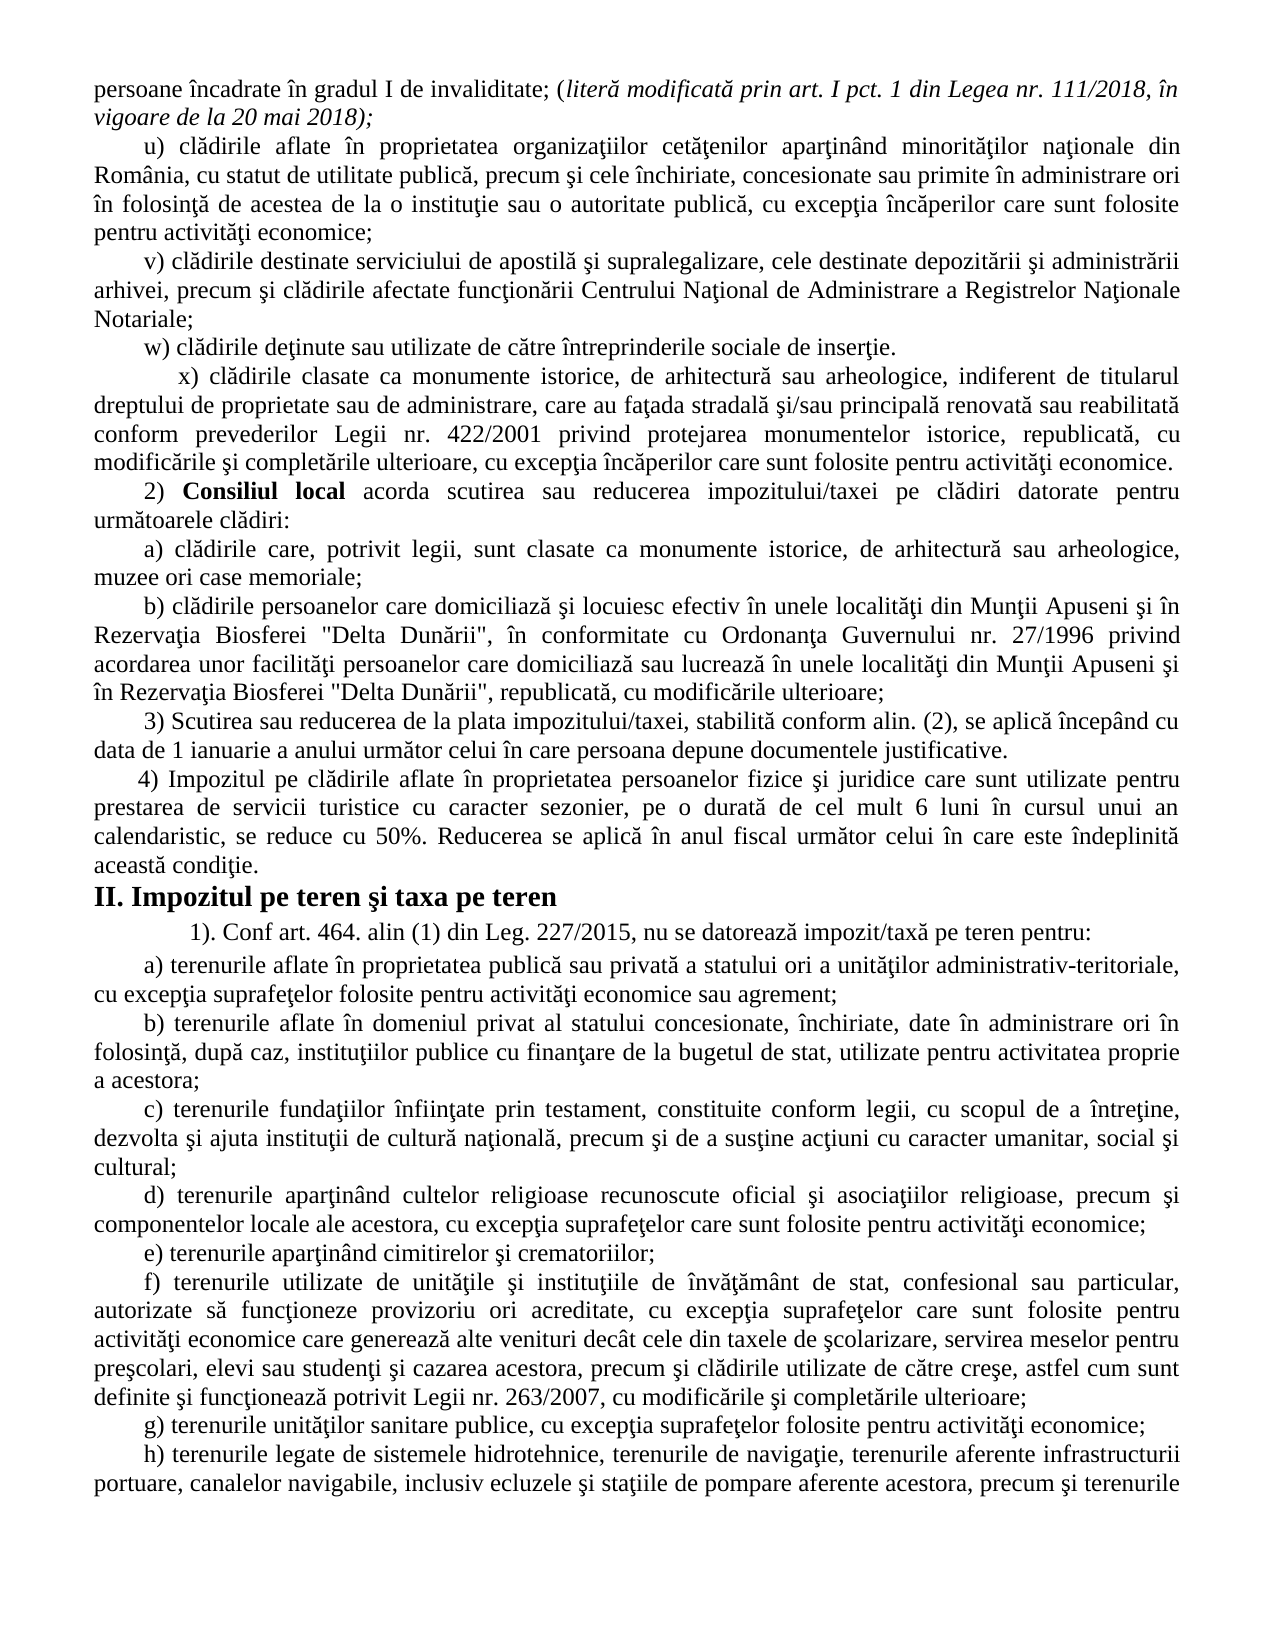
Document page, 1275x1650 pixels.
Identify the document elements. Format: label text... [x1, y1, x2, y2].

text II. Impozitul pe teren şi taxa pe teren [94, 879, 1181, 912]
text f) terenurile utilizate de unităţile şi instituţiile de învăţământ de stat, confesional sau particular, autorizate să funcţioneze provizoriu ori acreditate, cu excepţia suprafeţelor care sunt folosite pentru activităţi economice care generează alte venituri decât cele din taxele de şcolarizare, servirea meselor pentru preşcolari, elevi sau studenţi şi cazarea acestora, precum şi clădirile utilizate de către creşe, astfel cum sunt definite şi funcţionează potrivit Legii nr. 263/2007, cu modificările şi completările ulterioare; [94, 1267, 1181, 1410]
text u) clădirile aflate în proprietatea organizaţiilor cetăţenilor aparţinând minorităţilor naţionale din România, cu statut de utilitate publică, precum şi cele închiriate, concesionate sau primite în administrare ori în folosinţă de acestea de la o instituţie sau o autoritate publică, cu excepţia încăperilor care sunt folosite pentru activităţi economice; [94, 131, 1181, 246]
text b) clădirile persoanelor care domiciliază şi locuiesc efectiv în unele localităţi din Munţii Apuseni şi în Rezervaţia Biosferei "Delta Dunării", în conformitate cu Ordonanţa Guvernului nr. 27/1996 privind acordarea unor facilităţi persoanelor care domiciliază sau lucrează în unele localităţi din Munţii Apuseni şi în Rezervaţia Biosferei "Delta Dunării", republicată, cu modificările ulterioare; [94, 591, 1181, 706]
text 3) Scutirea sau reducerea de la plata impozitului/taxei, stabilită conform alin. (2), se aplică începând cu data de 1 ianuarie a anului următor celui în care persoana depune documentele justificative. [94, 706, 1181, 764]
text e) terenurile aparţinând cimitirelor şi crematoriilor; [94, 1238, 1181, 1267]
text 2) Consiliul local acorda scutirea sau reducerea impozitului/taxei pe clădiri datorate pentru următoarele clădiri: [94, 476, 1181, 534]
text c) terenurile fundaţiilor înfiinţate prin testament, constituite conform legii, cu scopul de a întreţine, dezvolta şi ajuta instituţii de cultură naţională, precum şi de a susţine acţiuni cu caracter umanitar, social şi cultural; [94, 1094, 1181, 1180]
text a) clădirile care, potrivit legii, sunt clasate ca monumente istorice, de arhitectură sau arheologice, muzee ori case memoriale; [94, 534, 1181, 591]
text g) terenurile unităţilor sanitare publice, cu excepţia suprafeţelor folosite pentru activităţi economice; [94, 1410, 1181, 1439]
text x) clădirile clasate ca monumente istorice, de arhitectură sau arheologice, indiferent de titularul dreptului de proprietate sau de administrare, care au faţada stradală şi/sau principală renovată sau reabilitată conform prevederilor Legii nr. 422/2001 privind protejarea monumentelor istorice, republicată, cu modificările şi completările ulterioare, cu excepţia încăperilor care sunt folosite pentru activităţi economice. [94, 361, 1181, 476]
text h) terenurile legate de sistemele hidrotehnice, terenurile de navigaţie, terenurile aferente infrastructurii portuare, canalelor navigabile, inclusiv ecluzele şi staţiile de pompare aferente acestora, precum şi terenurile [94, 1439, 1181, 1497]
text 4) Impozitul pe clădirile aflate în proprietatea persoanelor fizice şi juridice care sunt utilizate pentru prestarea de servicii turistice cu caracter sezonier, pe o durată de cel mult 6 luni în cursul unui an calendaristic, se reduce cu 50%. Reducerea se aplică în anul fiscal următor celui în care este îndeplinită această condiţie. [94, 764, 1181, 879]
text a) terenurile aflate în proprietatea publică sau privată a statului ori a unităţilor administrativ-teritoriale, cu excepţia suprafeţelor folosite pentru activităţi economice sau agrement; [94, 950, 1181, 1008]
text d) terenurile aparţinând cultelor religioase recunoscute oficial şi asociaţiilor religioase, precum şi componentelor locale ale acestora, cu excepţia suprafeţelor care sunt folosite pentru activităţi economice; [94, 1180, 1181, 1238]
text v) clădirile destinate serviciului de apostilă şi supralegalizare, cele destinate depozitării şi administrării arhivei, precum şi clădirile afectate funcţionării Centrului Naţional de Administrare a Registrelor Naţionale Notariale; [94, 246, 1181, 332]
text persoane încadrate în gradul I de invaliditate; (literă modificată prin art. I pct. 1 din Legea nr. 111/2018, în vigoare de la 20 mai 2018); [94, 74, 1181, 131]
text w) clădirile deţinute sau utilizate de către întreprinderile sociale de inserţie. [94, 332, 1181, 361]
text 1). Conf art. 464. alin (1) din Leg. 227/2015, nu se datorează impozit/taxă pe teren pentru: [94, 917, 1181, 946]
text b) terenurile aflate în domeniul privat al statului concesionate, închiriate, date în administrare ori în folosinţă, după caz, instituţiilor publice cu finanţare de la bugetul de stat, utilizate pentru activitatea proprie a acestora; [94, 1008, 1181, 1094]
